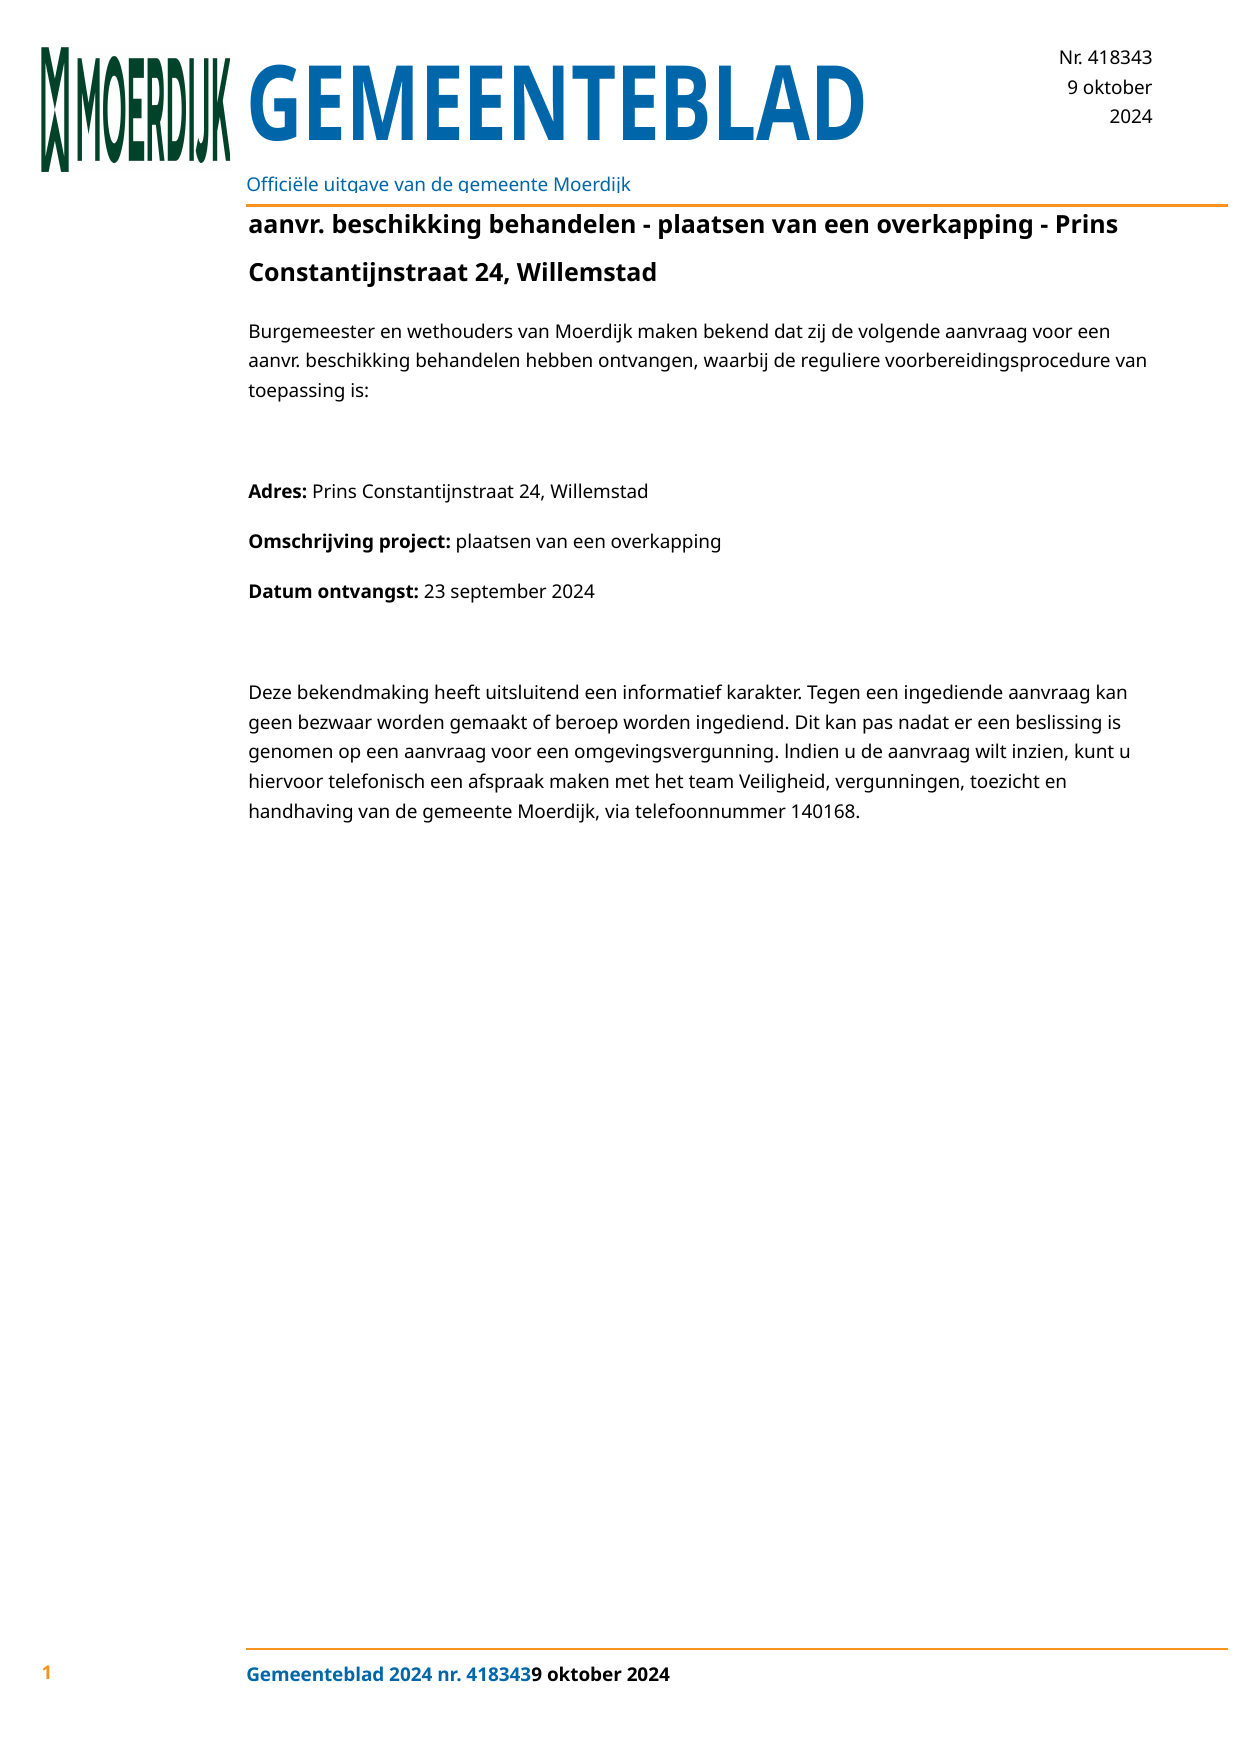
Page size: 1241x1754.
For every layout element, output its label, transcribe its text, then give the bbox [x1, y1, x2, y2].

picture [41, 47, 231, 172]
text aanvr. beschikking behandelen - plaatsen van een overkapping - Prins Constantijnstraat 24, Willemstad [248, 207, 1152, 288]
text Deze bekendmaking heeft uitsluitend een informatief karakter. Tegen een ingediende aanvraag kan geen bezwaar worden gemaakt of beroep worden ingediend. Dit kan pas nadat er een beslissing is genomen op een aanvraag voor een omgevingsvergunning. lndien u de aanvraag wilt inzien, kunt u hiervoor telefonisch een afspraak maken met het team Veiligheid, vergunningen, toezicht en handhaving van de gemeente Moerdijk, via telefoonnummer 140168. [248, 679, 1152, 824]
text Omschrijving project: plaatsen van een overkapping [248, 528, 1152, 554]
text Adres: Prins Constantijnstraat 24, Willemstad [248, 478, 1152, 504]
text Burgemeester en wethouders van Moerdijk maken bekend dat zij de volgende aanvraag voor een aanvr. beschikking behandelen hebben ontvangen, waarbij de reguliere voorbereidingsprocedure van toepassing is: [248, 318, 1152, 403]
text Datum ontvangst: 23 september 2024 [248, 579, 1152, 604]
